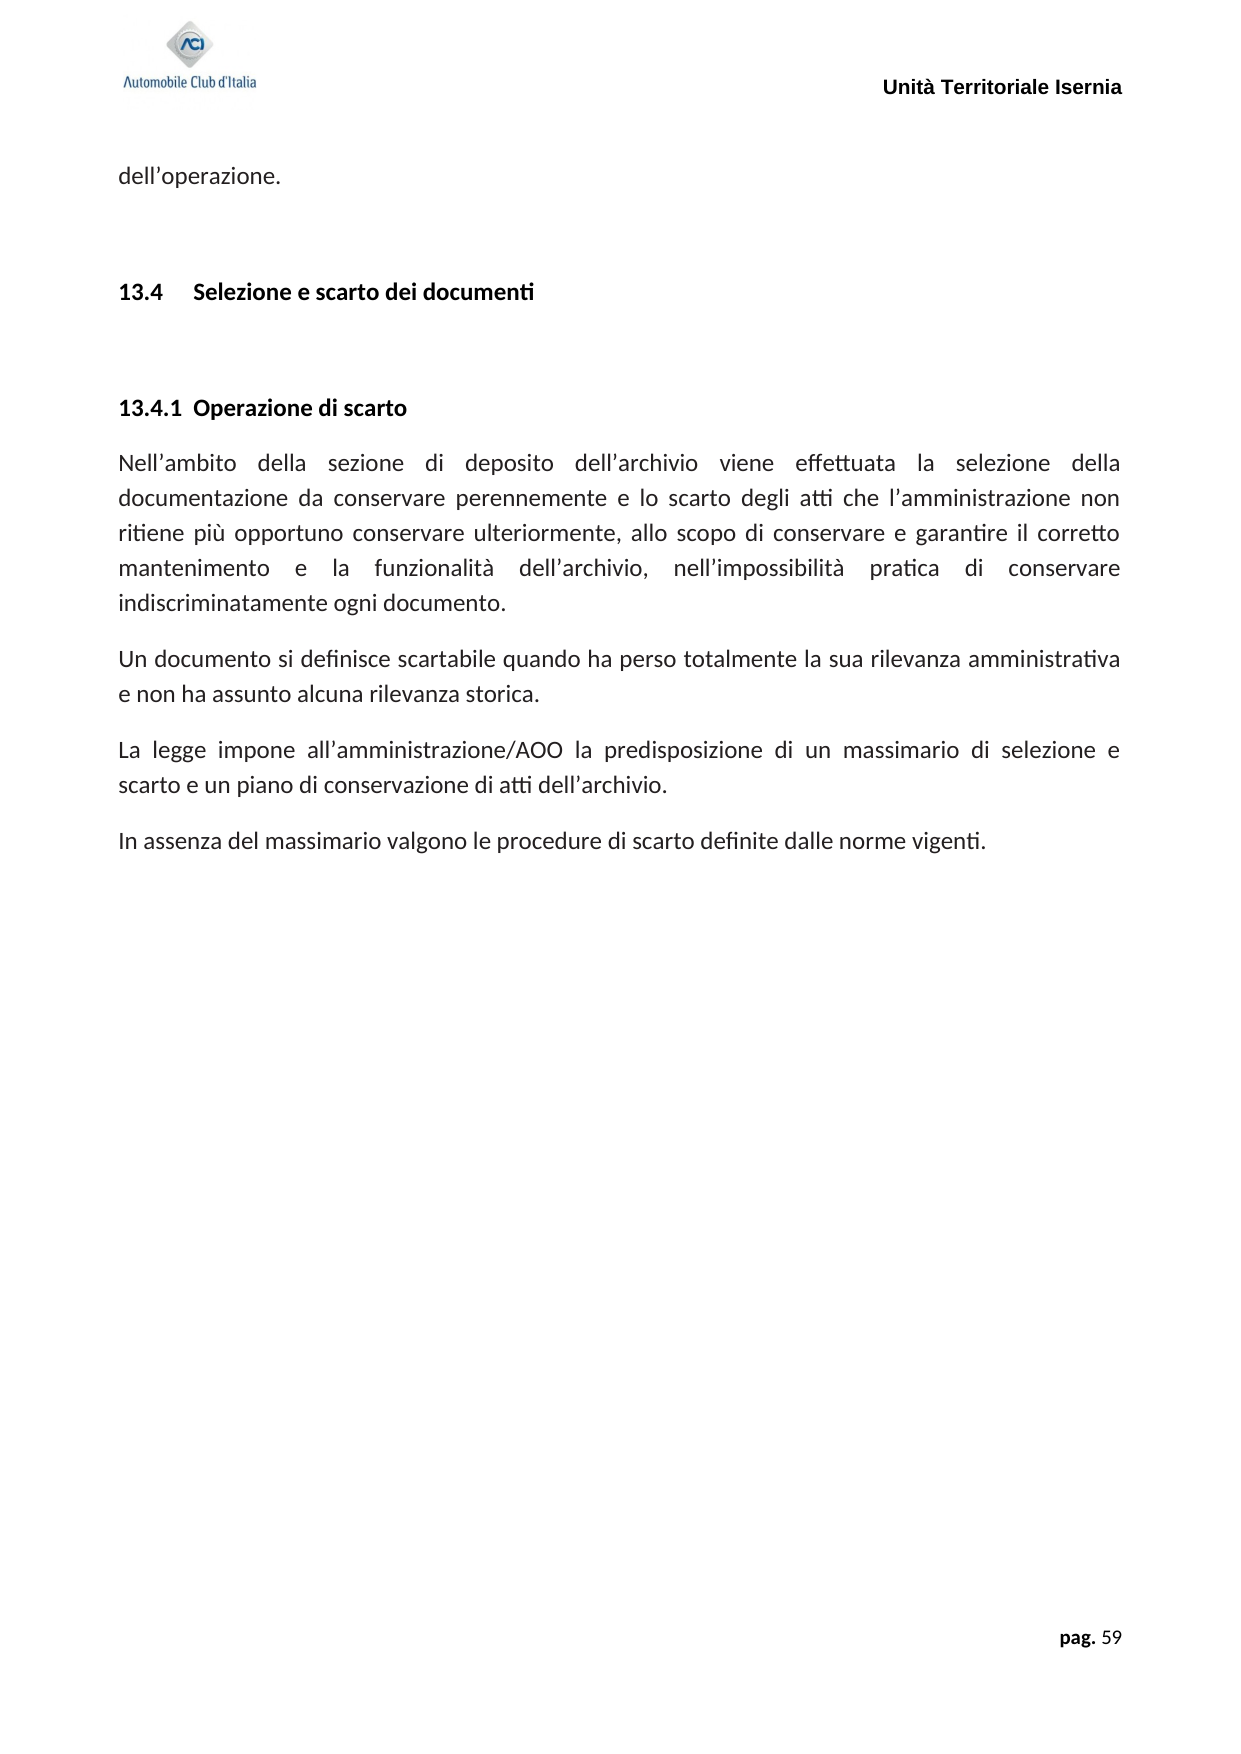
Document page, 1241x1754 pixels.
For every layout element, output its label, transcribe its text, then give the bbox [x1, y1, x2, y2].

list Operazione di scarto [118, 392, 1122, 422]
text dell’operazione. [118, 160, 1122, 191]
text Nell’ambito della sezione di deposito dell’archivio viene effettuata la selezione della documentazione da conservare perennemente e lo scarto degli atti che l’amministrazione non ritiene più opportuno conservare ulteriormente, allo scopo di conservare e garantire il corretto mantenimento e la funzionalità dell’archivio, nell’impossibilità pratica di conservare indiscriminatamente ogni documento. [118, 447, 1122, 618]
text Un documento si definisce scartabile quando ha perso totalmente la sua rilevanza amministrativa e non ha assunto alcuna rilevanza storica. [118, 643, 1122, 709]
text La legge impone all’amministrazione/AOO la predisposizione di un massimario di selezione e scarto e un piano di conservazione di atti dell’archivio. [118, 734, 1122, 800]
list Selezione e scarto dei documenti [118, 276, 1122, 306]
picture [122, 10, 257, 110]
text In assenza del massimario valgono le procedure di scarto definite dalle norme vigenti. [118, 825, 1122, 856]
